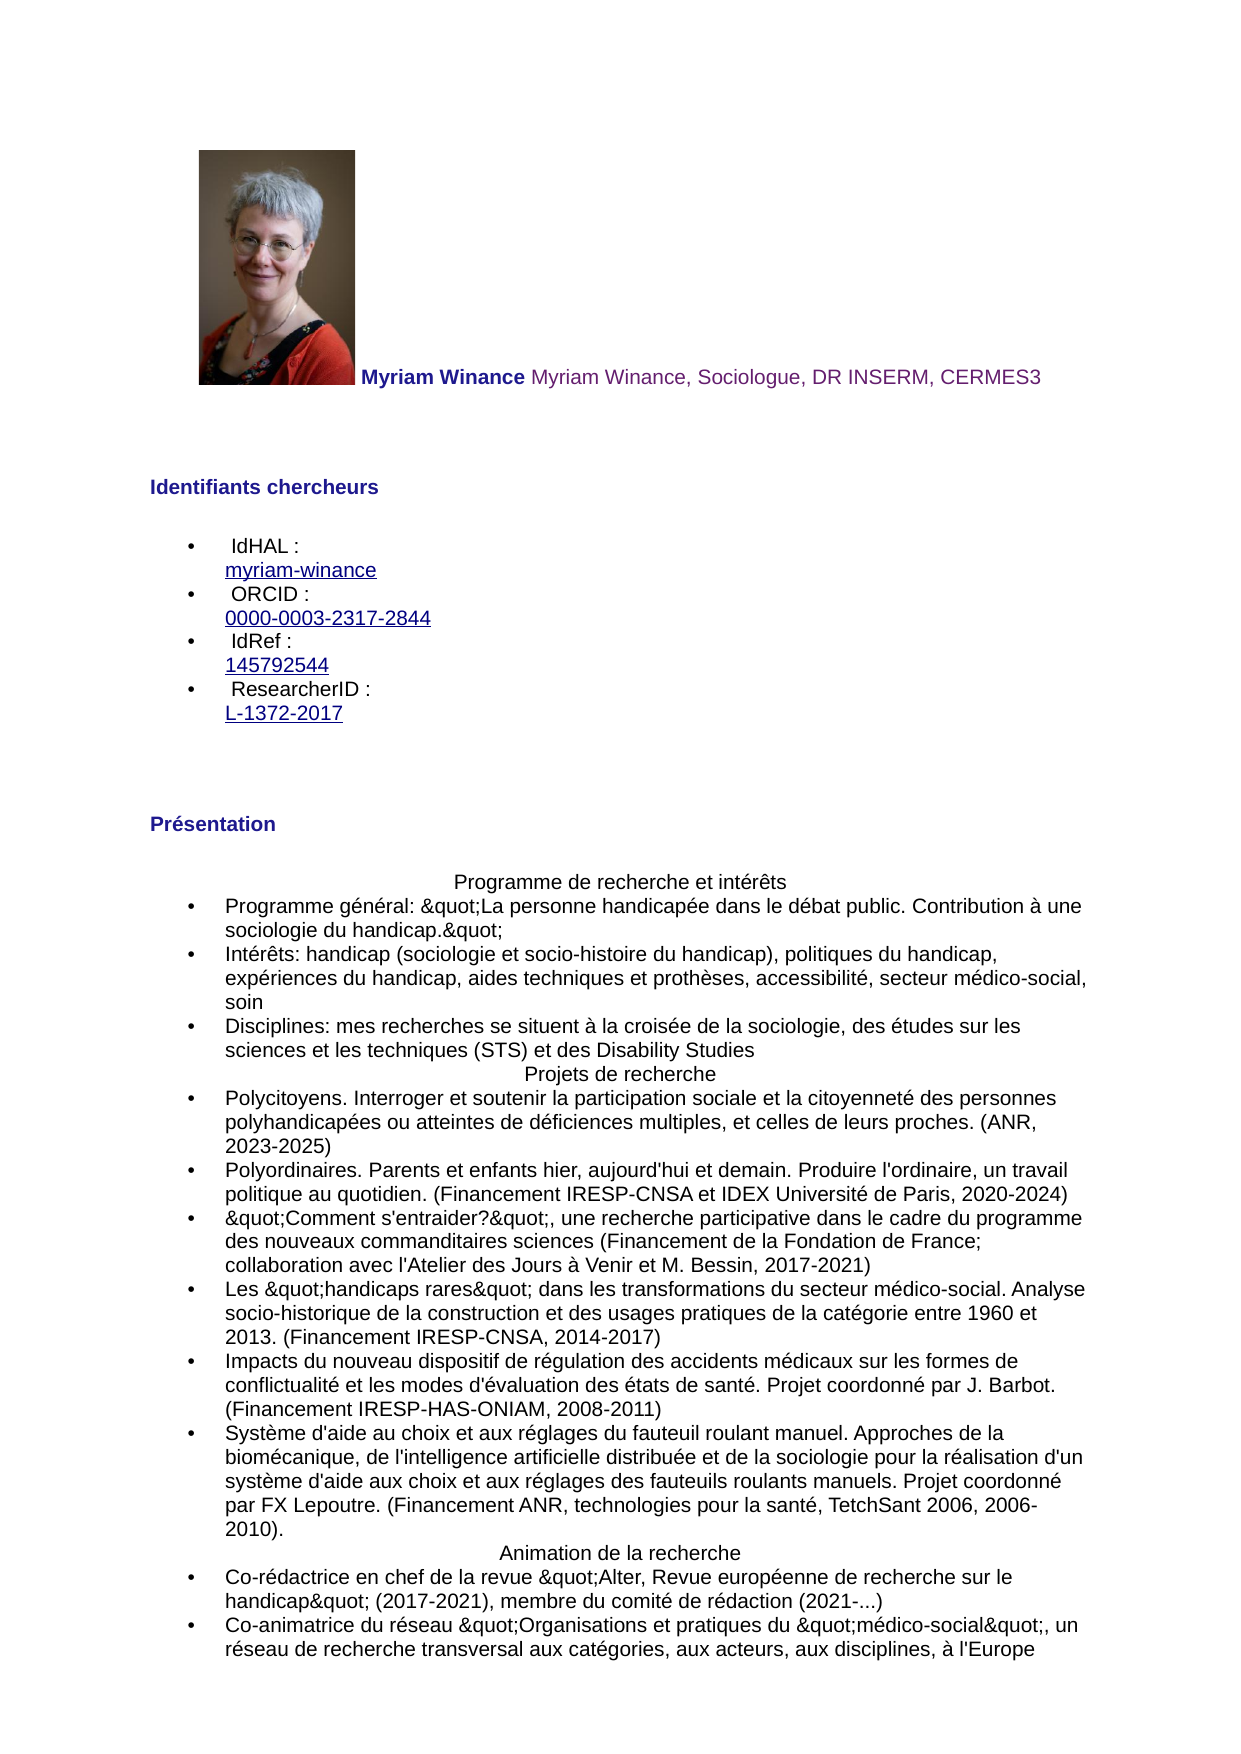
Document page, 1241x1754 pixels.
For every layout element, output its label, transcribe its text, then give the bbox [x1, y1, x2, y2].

list L-1372-2017 [187, 701, 1090, 725]
list Impacts du nouveau dispositif de régulation des accidents médicaux sur les formes de conflictualité et les modes d'évaluation des états de santé. Projet coordonné par J. Barbot. (Financement IRESP-HAS-ONIAM, 2008-2011) [187, 1349, 1090, 1421]
subtitle Programme de recherche et intérêts [150, 870, 1090, 894]
list Polycitoyens. Interroger et soutenir la participation sociale et la citoyenneté des personnes polyhandicapées ou atteintes de déficiences multiples, et celles de leurs proches. (ANR, 2023-2025) [187, 1086, 1090, 1157]
list Les &quot;handicaps rares&quot; dans les transformations du secteur médico-social. Analyse socio-historique de la construction et des usages pratiques de la catégorie entre 1960 et 2013. (Financement IRESP-CNSA, 2014-2017) [187, 1277, 1090, 1349]
list Polyordinaires. Parents et enfants hier, aujourd'hui et demain. Produire l'ordinaire, un travail politique au quotidien. (Financement IRESP-CNSA et IDEX Université de Paris, 2020-2024) [187, 1157, 1090, 1205]
list Co-rédactrice en chef de la revue &quot;Alter, Revue européenne de recherche sur le handicap&quot; (2017-2021), membre du comité de rédaction (2021-...) [187, 1565, 1090, 1613]
subtitle Présentation [150, 812, 1090, 836]
list myriam-winance [187, 557, 1090, 581]
subtitle Projets de recherche [150, 1062, 1090, 1086]
list &quot;Comment s'entraider?&quot;, une recherche participative dans le cadre du programme des nouveaux commanditaires sciences (Financement de la Fondation de France; collaboration avec l'Atelier des Jours à Venir et M. Bessin, 2017-2021) [187, 1205, 1090, 1277]
list Intérêts: handicap (sociologie et socio-histoire du handicap), politiques du handicap, expériences du handicap, aides techniques et prothèses, accessibilité, secteur médico-social, soin [187, 942, 1090, 1014]
list IdHAL : [187, 533, 1090, 557]
list 0000-0003-2317-2844 [187, 605, 1090, 629]
subtitle Animation de la recherche [150, 1541, 1090, 1565]
subtitle Identifiants chercheurs [150, 475, 1090, 499]
picture [198, 150, 356, 385]
list Disciplines: mes recherches se situent à la croisée de la sociologie, des études sur les sciences et les techniques (STS) et des Disability Studies [187, 1014, 1090, 1062]
list Programme général: &quot;La personne handicapée dans le débat public. Contribution à une sociologie du handicap.&quot; [187, 894, 1090, 942]
list Système d'aide au choix et aux réglages du fauteuil roulant manuel. Approches de la biomécanique, de l'intelligence artificielle distribuée et de la sociologie pour la réalisation d'un système d'aide aux choix et aux réglages des fauteuils roulants manuels. Projet coordonné par FX Lepoutre. (Financement ANR, technologies pour la santé, TetchSant 2006, 2006-2010). [187, 1421, 1090, 1541]
list IdRef : [187, 629, 1090, 653]
list Co-animatrice du réseau &quot;Organisations et pratiques du &quot;médico-social&quot;, un réseau de recherche transversal aux catégories, aux acteurs, aux disciplines, à l'Europe [187, 1613, 1090, 1661]
subtitle Myriam Winance Myriam Winance, Sociologue, DR INSERM, CERMES3 [150, 150, 1090, 389]
list 145792544 [187, 653, 1090, 677]
list ResearcherID : [187, 677, 1090, 701]
list ORCID : [187, 581, 1090, 605]
